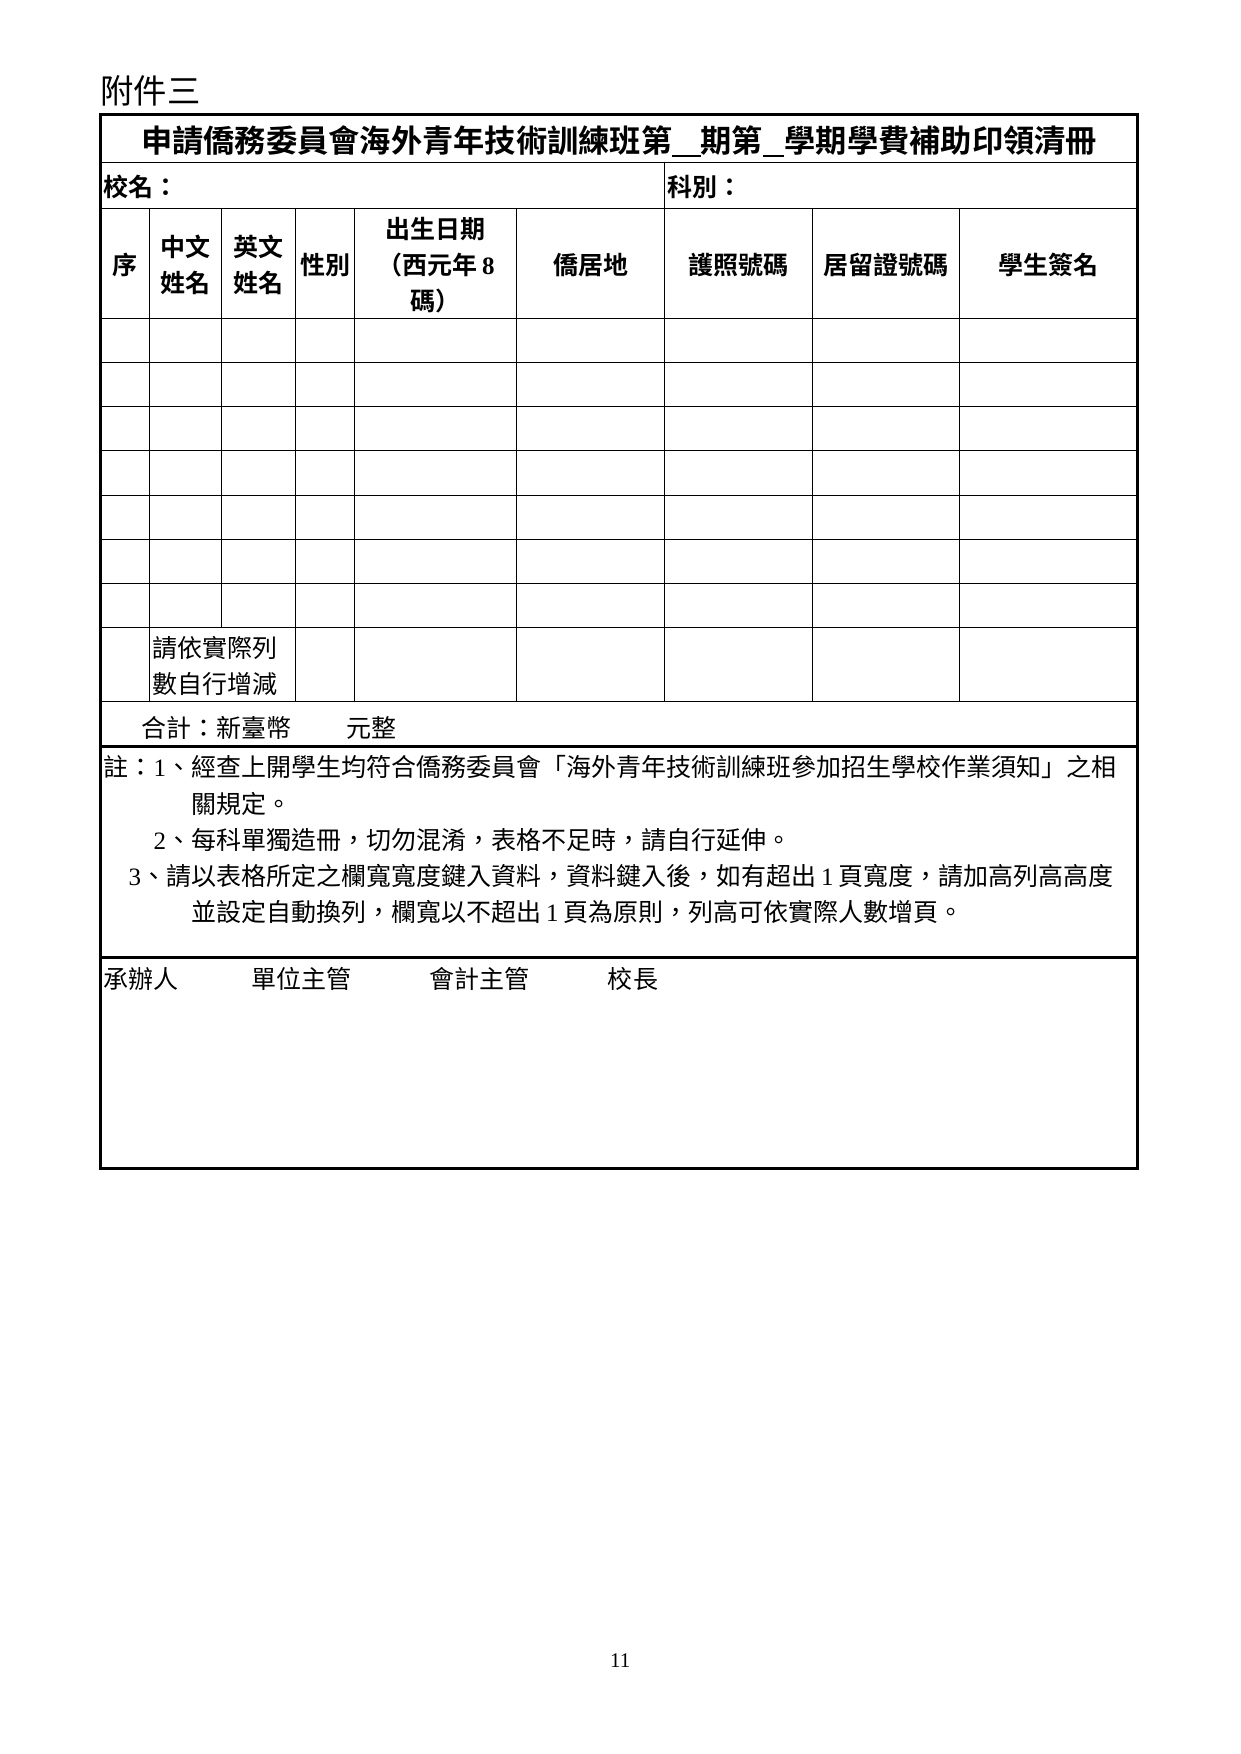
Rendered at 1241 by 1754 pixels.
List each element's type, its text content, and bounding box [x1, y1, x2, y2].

table_cell 學生簽名 [960, 209, 1136, 318]
table_cell [102, 319, 149, 362]
table_header 申請僑務委員會海外青年技術訓練班第 期第 學期學費補助印領清冊 [102, 116, 1136, 162]
table_cell [665, 496, 812, 539]
table_cell 性別 [296, 209, 354, 318]
table_cell 序 [102, 209, 149, 318]
text 附件三 [100, 65, 1140, 113]
table_cell 出生日期 （西元年8碼） [355, 209, 516, 318]
table_cell [102, 496, 149, 539]
table_cell [665, 451, 812, 494]
table_cell [296, 496, 354, 539]
table_cell [296, 363, 354, 406]
table_cell [517, 540, 664, 583]
table_cell [355, 496, 516, 539]
table_cell 護照號碼 [665, 209, 812, 318]
table_cell [665, 363, 812, 406]
table_cell [813, 319, 959, 362]
table_cell 承辦人 單位主管 會計主管 校長 [102, 959, 1136, 1167]
table_cell [813, 496, 959, 539]
table_cell [296, 540, 354, 583]
table_cell [355, 584, 516, 627]
table_cell [960, 407, 1136, 450]
table_cell [296, 584, 354, 627]
table_cell [517, 628, 664, 701]
table_cell 校名： [102, 163, 664, 208]
table_cell [960, 628, 1136, 701]
table_cell [517, 584, 664, 627]
table_cell 居留證號碼 [813, 209, 959, 318]
table_cell [150, 584, 221, 627]
table_cell [355, 319, 516, 362]
table_cell [355, 540, 516, 583]
table_cell [355, 407, 516, 450]
table_cell [960, 584, 1136, 627]
table_cell [222, 540, 295, 583]
table_cell [296, 319, 354, 362]
table_cell [355, 451, 516, 494]
table_cell [102, 628, 149, 701]
table_cell [665, 628, 812, 701]
table_cell [960, 451, 1136, 494]
table_cell [222, 363, 295, 406]
table_cell [813, 540, 959, 583]
table_cell [665, 407, 812, 450]
table_cell [517, 319, 664, 362]
table_cell [102, 584, 149, 627]
table_cell 請依實際列數自行增減 [150, 628, 295, 701]
table_cell [222, 407, 295, 450]
table_cell [813, 628, 959, 701]
table_cell [102, 451, 149, 494]
table_cell [102, 407, 149, 450]
table_cell [517, 407, 664, 450]
table_cell [517, 363, 664, 406]
table_cell [150, 540, 221, 583]
table_cell [222, 496, 295, 539]
table_cell [517, 496, 664, 539]
table_cell [813, 407, 959, 450]
table_cell [813, 363, 959, 406]
table_cell [150, 363, 221, 406]
table_cell [150, 319, 221, 362]
table_cell [222, 584, 295, 627]
table_cell 科別： [665, 163, 1136, 208]
table_cell [150, 407, 221, 450]
table_cell [355, 363, 516, 406]
table_cell 英文姓名 [222, 209, 295, 318]
table_cell 註：1、經查上開學生均符合僑務委員會「海外青年技術訓練班參加招生學校作業須知」之相關規定。 2、每科單獨造冊，切勿混淆，表格不足時，請自行延伸。 3、請以表格所定之欄寬寬度鍵入資料，資料鍵入後，如有超出1頁寬度，請加高列高高度 並設定自動換列，欄寬以不超出1頁為原則，列高可依實際人數增頁。 [102, 748, 1136, 956]
table_cell [813, 584, 959, 627]
table_cell [296, 628, 354, 701]
table_cell [960, 319, 1136, 362]
table_cell [813, 451, 959, 494]
table_cell 僑居地 [517, 209, 664, 318]
table_cell [665, 584, 812, 627]
table_cell 中文姓名 [150, 209, 221, 318]
table_cell [222, 319, 295, 362]
table_cell [102, 540, 149, 583]
table_cell [355, 628, 516, 701]
table_cell 合計：新臺幣 元整 [102, 702, 1136, 745]
table_cell [150, 451, 221, 494]
table_cell [296, 451, 354, 494]
table_cell [960, 540, 1136, 583]
table_cell [296, 407, 354, 450]
table_cell [102, 363, 149, 406]
table_cell [665, 540, 812, 583]
table_cell [517, 451, 664, 494]
table_cell [960, 363, 1136, 406]
table_cell [222, 451, 295, 494]
table_cell [150, 496, 221, 539]
table_cell [960, 496, 1136, 539]
table_cell [665, 319, 812, 362]
